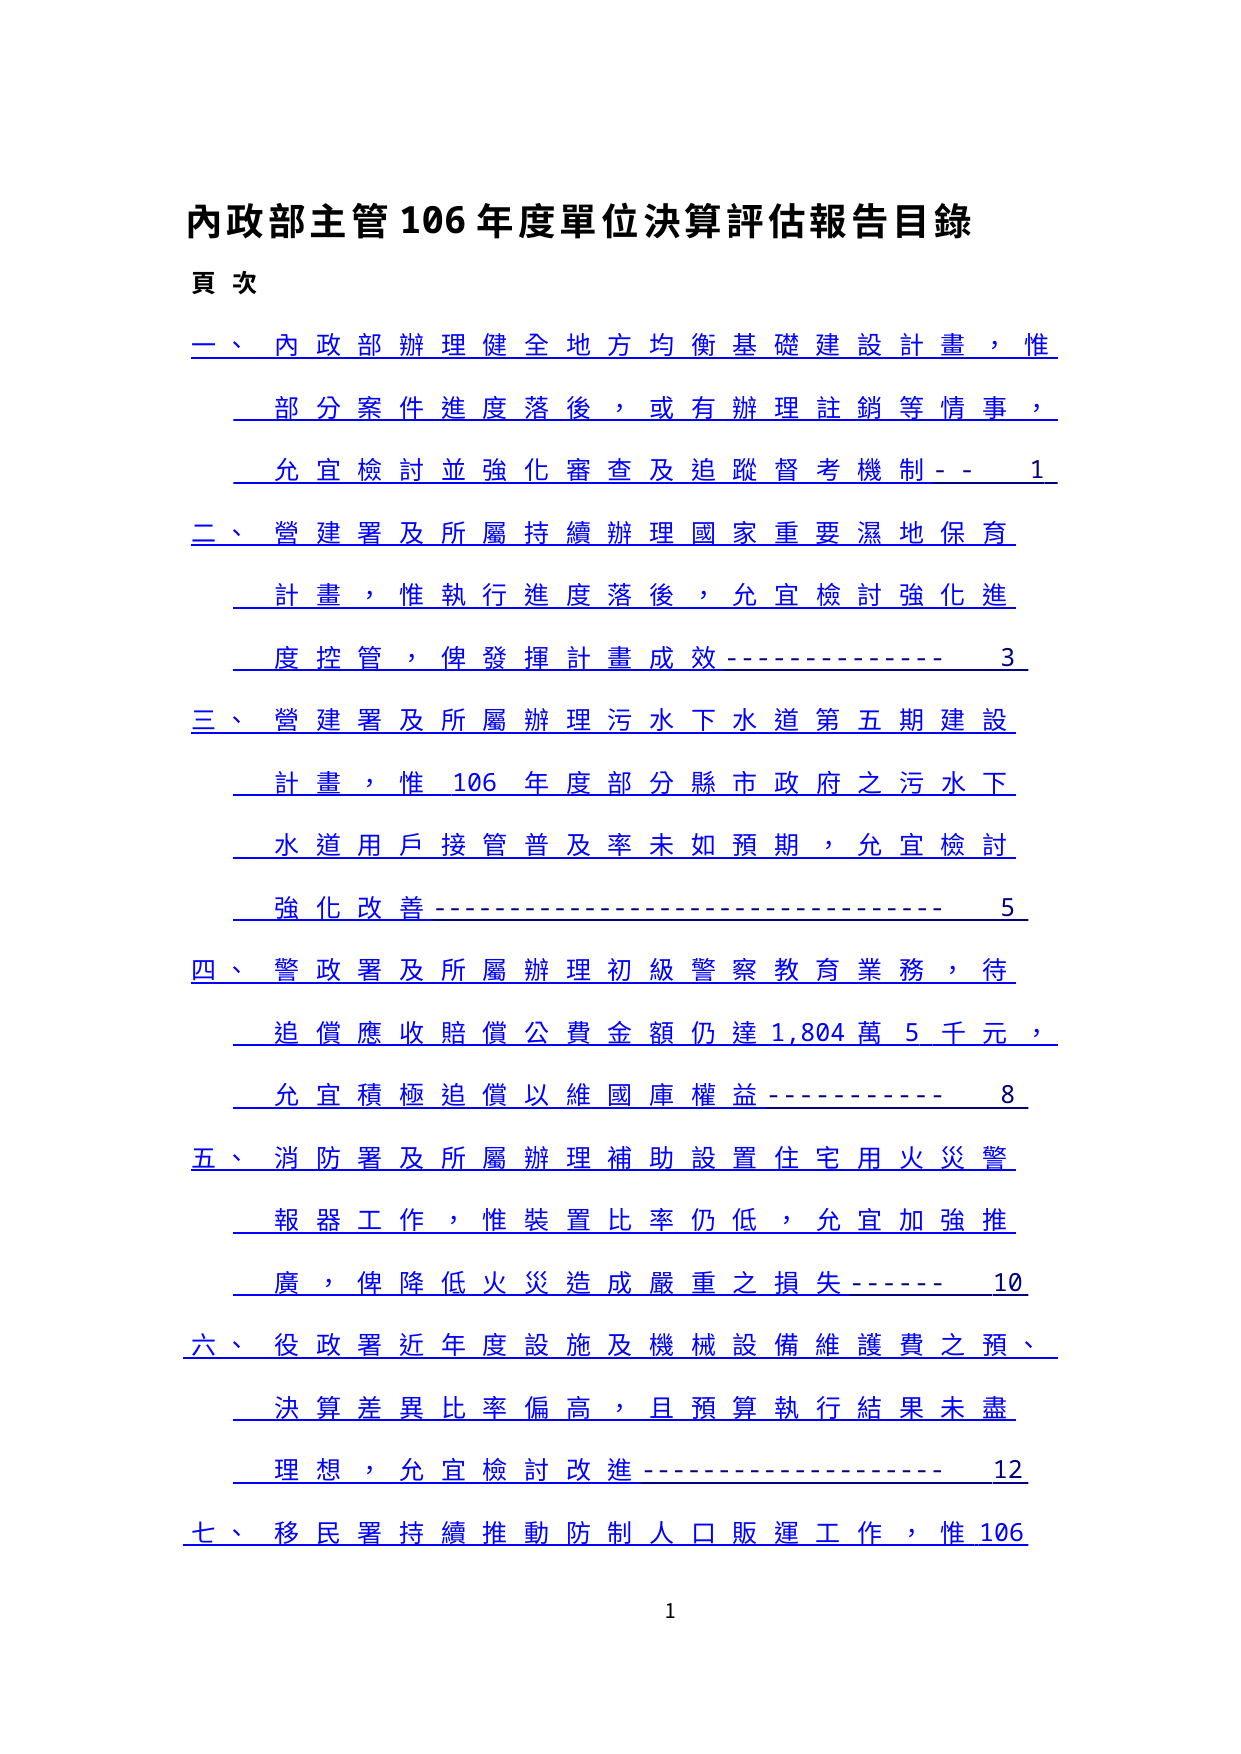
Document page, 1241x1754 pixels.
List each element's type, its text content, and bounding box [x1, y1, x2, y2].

text 二、營建署及所屬持續辦理國家重要濕地保育計畫，惟執行進度落後，允宜檢討強化進度控管，俾發揮計畫成效 3 [183, 490, 1028, 677]
text [183, 1546, 1028, 1552]
text 三、營建署及所屬辦理污水下水道第五期建設計畫，惟106年度部分縣市政府之污水下水道用戶接管普及率未如預期，允宜檢討強化改善 5 [183, 677, 1028, 927]
text 六、役政署近年度設施及機械設備維護費之預、決算差異比率偏高，且預算執行結果未盡理想，允宜檢討改進 12 [183, 1359, 1028, 1490]
text 七、移民署持續推動防制人口販運工作，惟106 [183, 1490, 1028, 1544]
text 內政部主管106年度單位決算評估報告目錄 頁次 [183, 177, 1058, 302]
text 一、內政部辦理健全地方均衡基礎建設計畫，惟部分案件進度落後，或有辦理註銷等情事，允宜檢討並強化審查及追蹤督考機制 1 [183, 302, 1058, 490]
text 五、消防署及所屬辦理補助設置住宅用火災警報器工作，惟裝置比率仍低，允宜加強推廣，俾降低火災造成嚴重之損失 10 [183, 1115, 1028, 1302]
text 四、警政署及所屬辦理初級警察教育業務，待追償應收賠償公費金額仍達1,804萬5千元，允宜積極追償以維國庫權益 8 [183, 927, 1028, 1115]
text 六、役政署近年度設施及機械設備維護費之預、決算差異比率偏高，且預算執行結果未盡理想，允宜檢討改進 12 [183, 1302, 1028, 1357]
